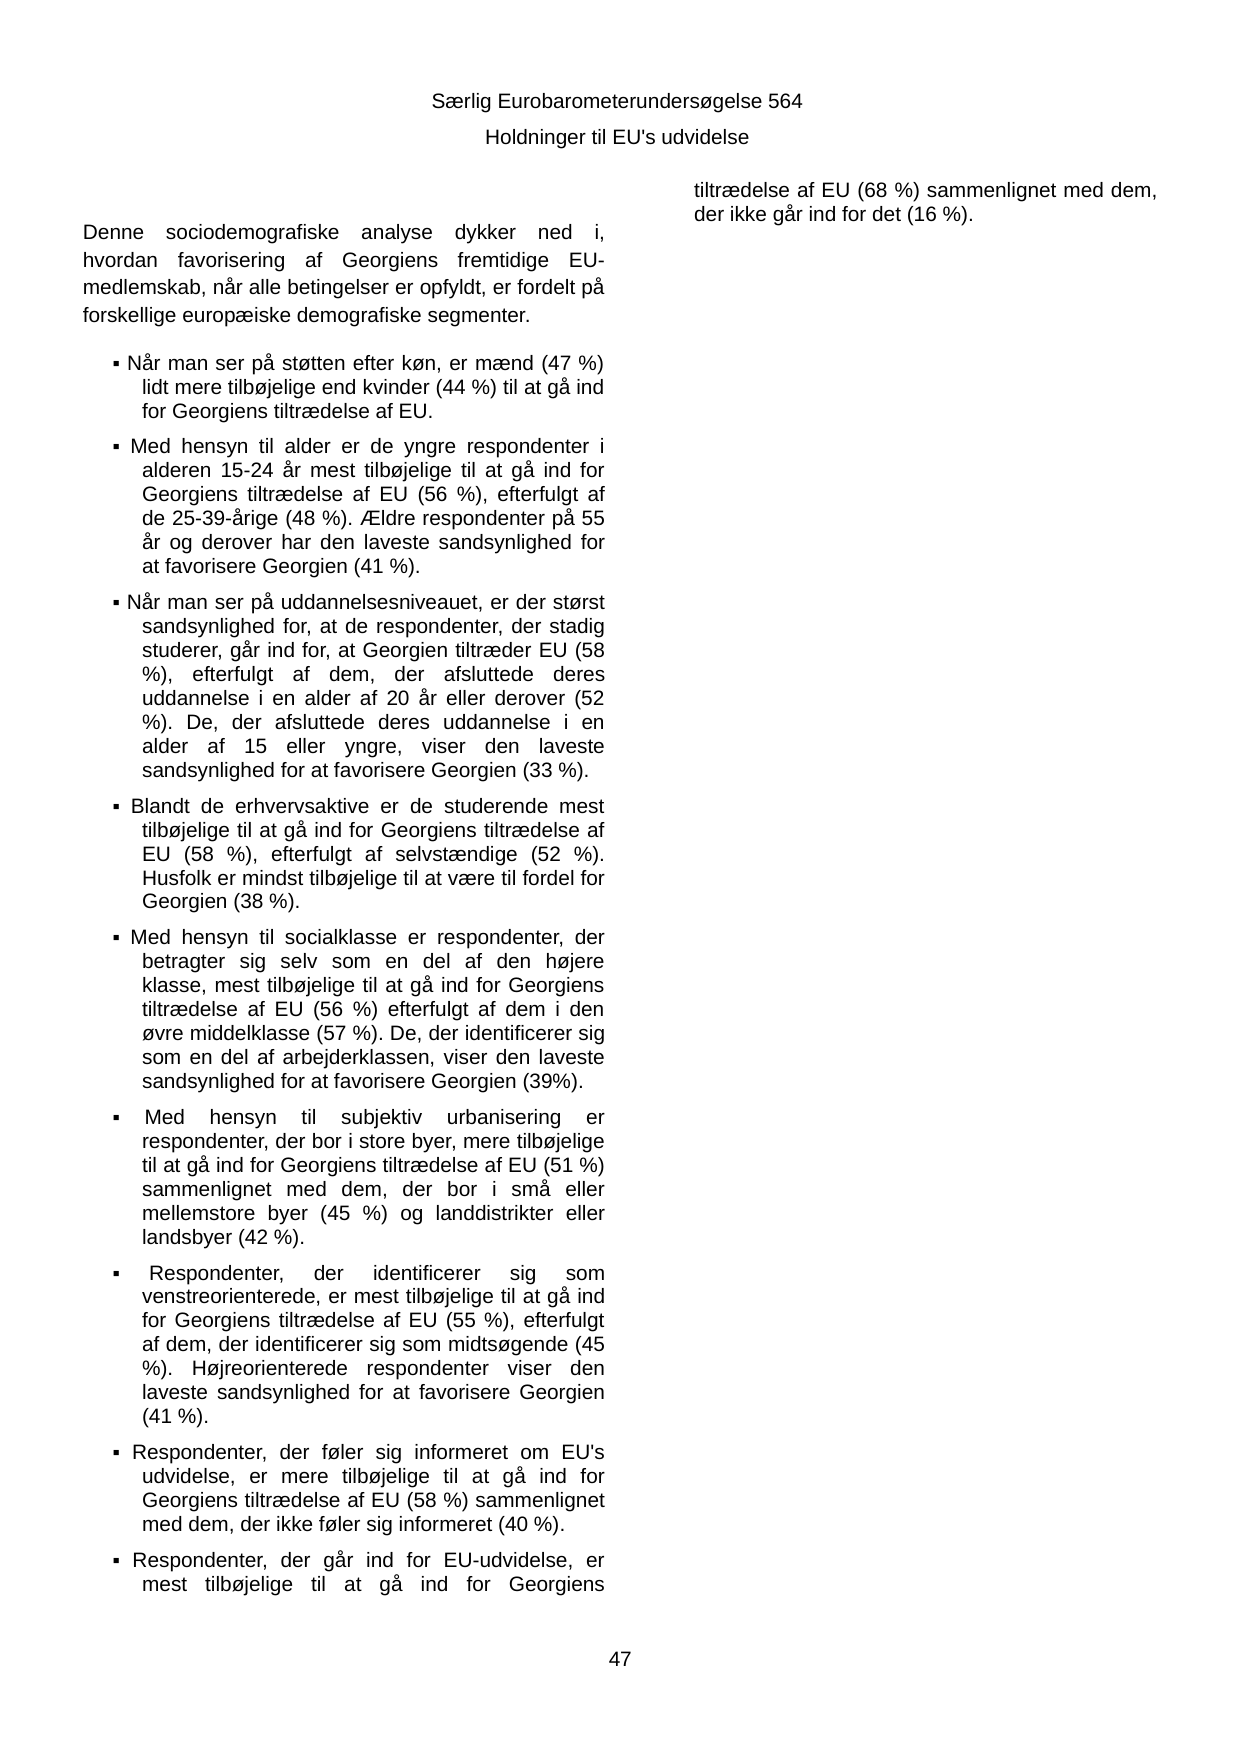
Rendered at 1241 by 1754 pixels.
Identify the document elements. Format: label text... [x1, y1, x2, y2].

text ▪ Med hensyn til subjektiv urbanisering er respondenter, der bor i store byer, mere tilbøjelige til at gå ind for Georgiens tiltrædelse af EU (51 %) sammenlignet med dem, der bor i små eller mellemstore byer (45 %) og landdistrikter eller landsbyer (42 %). [112, 1105, 605, 1248]
text ▪ Respondenter, der identificerer sig som venstreorienterede, er mest tilbøjelige til at gå ind for Georgiens tiltrædelse af EU (55 %), efterfulgt af dem, der identificerer sig som midtsøgende (45 %). Højreorienterede respondenter viser den laveste sandsynlighed for at favorisere Georgien (41 %). [112, 1260, 605, 1428]
text ▪ Respondenter, der føler sig informeret om EU's udvidelse, er mere tilbøjelige til at gå ind for Georgiens tiltrædelse af EU (58 %) sammenlignet med dem, der ikke føler sig informeret (40 %). [112, 1440, 605, 1536]
text ▪ Med hensyn til socialklasse er respondenter, der betragter sig selv som en del af den højere klasse, mest tilbøjelige til at gå ind for Georgiens tiltrædelse af EU (56 %) efterfulgt af dem i den øvre middelklasse (57 %). De, der identificerer sig som en del af arbejderklassen, viser den laveste sandsynlighed for at favorisere Georgien (39%). [112, 925, 605, 1093]
text ▪ Blandt de erhvervsaktive er de studerende mest tilbøjelige til at gå ind for Georgiens tiltrædelse af EU (58 %), efterfulgt af selvstændige (52 %). Husfolk er mindst tilbøjelige til at være til fordel for Georgien (38 %). [112, 793, 605, 913]
text ▪ Respondenter, der går ind for EU-udvidelse, er mest tilbøjelige til at gå ind for Georgiens [112, 1548, 605, 1596]
text ▪ Med hensyn til alder er de yngre respondenter i alderen 15-24 år mest tilbøjelige til at gå ind for Georgiens tiltrædelse af EU (56 %), efterfulgt af de 25-39-årige (48 %). Ældre respondenter på 55 år og derover har den laveste sandsynlighed for at favorisere Georgien (41 %). [112, 434, 605, 578]
text ▪ Når man ser på støtten efter køn, er mænd (47 %) lidt mere tilbøjelige end kvinder (44 %) til at gå ind for Georgiens tiltrædelse af EU. [112, 351, 605, 422]
text Denne sociodemografiske analyse dykker ned i, hvordan favorisering af Georgiens fremtidige EU-medlemskab, når alle betingelser er opfyldt, er fordelt på forskellige europæiske demografiske segmenter. [83, 220, 605, 326]
text ▪ Når man ser på uddannelsesniveauet, er der størst sandsynlighed for, at de respondenter, der stadig studerer, går ind for, at Georgien tiltræder EU (58 %), efterfulgt af dem, der afsluttede deres uddannelse i en alder af 20 år eller derover (52 %). De, der afsluttede deres uddannelse i en alder af 15 eller yngre, viser den laveste sandsynlighed for at favorisere Georgien (33 %). [112, 590, 605, 782]
text tiltrædelse af EU (68 %) sammenlignet med dem, der ikke går ind for det (16 %). [664, 178, 1157, 226]
